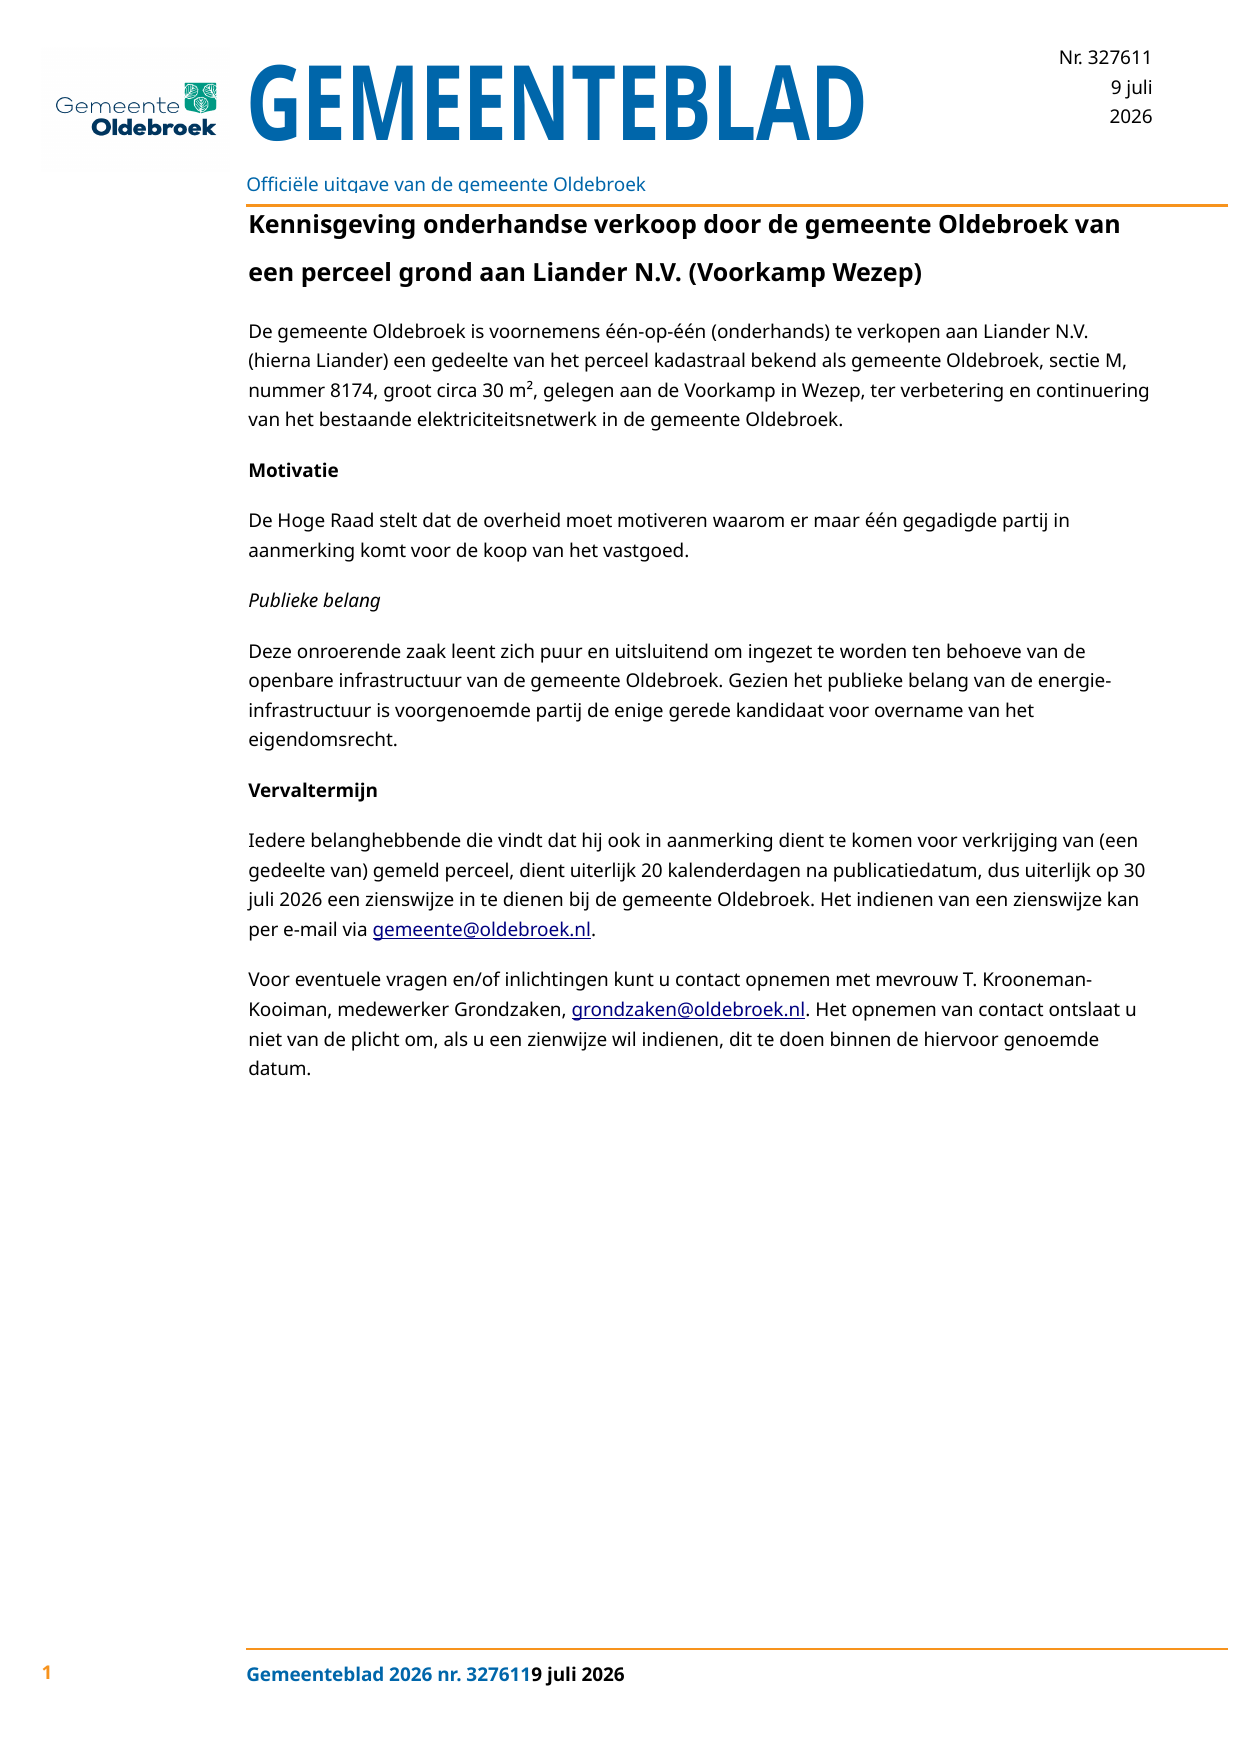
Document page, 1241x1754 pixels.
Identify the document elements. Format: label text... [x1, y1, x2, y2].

text Kennisgeving onderhandse verkoop door de gemeente Oldebroek van een perceel grond aan Liander N.V. (Voorkamp Wezep) [248, 207, 1152, 288]
text Publieke belang [248, 587, 1152, 613]
text De gemeente Oldebroek is voornemens één-op-één (onderhands) te verkopen aan Liander N.V. (hierna Liander) een gedeelte van het perceel kadastraal bekend als gemeente Oldebroek, sectie M, nummer 8174, groot circa 30 m², gelegen aan de Voorkamp in Wezep, ter verbetering en continuering van het bestaande elektriciteitsnetwerk in de gemeente Oldebroek. [248, 318, 1152, 432]
picture [41, 47, 231, 172]
text Voor eventuele vragen en/of inlichtingen kunt u contact opnemen met mevrouw T. Krooneman-Kooiman, medewerker Grondzaken, grondzaken@oldebroek.nl. Het opnemen van contact ontslaat u niet van de plicht om, als u een zienwijze wil indienen, dit te doen binnen de hiervoor genoemde datum. [248, 967, 1152, 1081]
text Motivatie [248, 457, 1152, 483]
text De Hoge Raad stelt dat de overheid moet motiveren waarom er maar één gegadigde partij in aanmerking komt voor de koop van het vastgoed. [248, 507, 1152, 563]
text Deze onroerende zaak leent zich puur en uitsluitend om ingezet te worden ten behoeve van de openbare infrastructuur van de gemeente Oldebroek. Gezien het publieke belang van de energie- infrastructuur is voorgenoemde partij de enige gerede kandidaat voor overname van het eigendomsrecht. [248, 638, 1152, 752]
text Vervaltermijn [248, 777, 1152, 803]
text Iedere belanghebbende die vindt dat hij ook in aanmerking dient te komen voor verkrijging van (een gedeelte van) gemeld perceel, dient uiterlijk 20 kalenderdagen na publicatiedatum, dus uiterlijk op 30 juli 2026 een zienswijze in te dienen bij de gemeente Oldebroek. Het indienen van een zienswijze kan per e-mail via gemeente@oldebroek.nl. [248, 827, 1152, 942]
